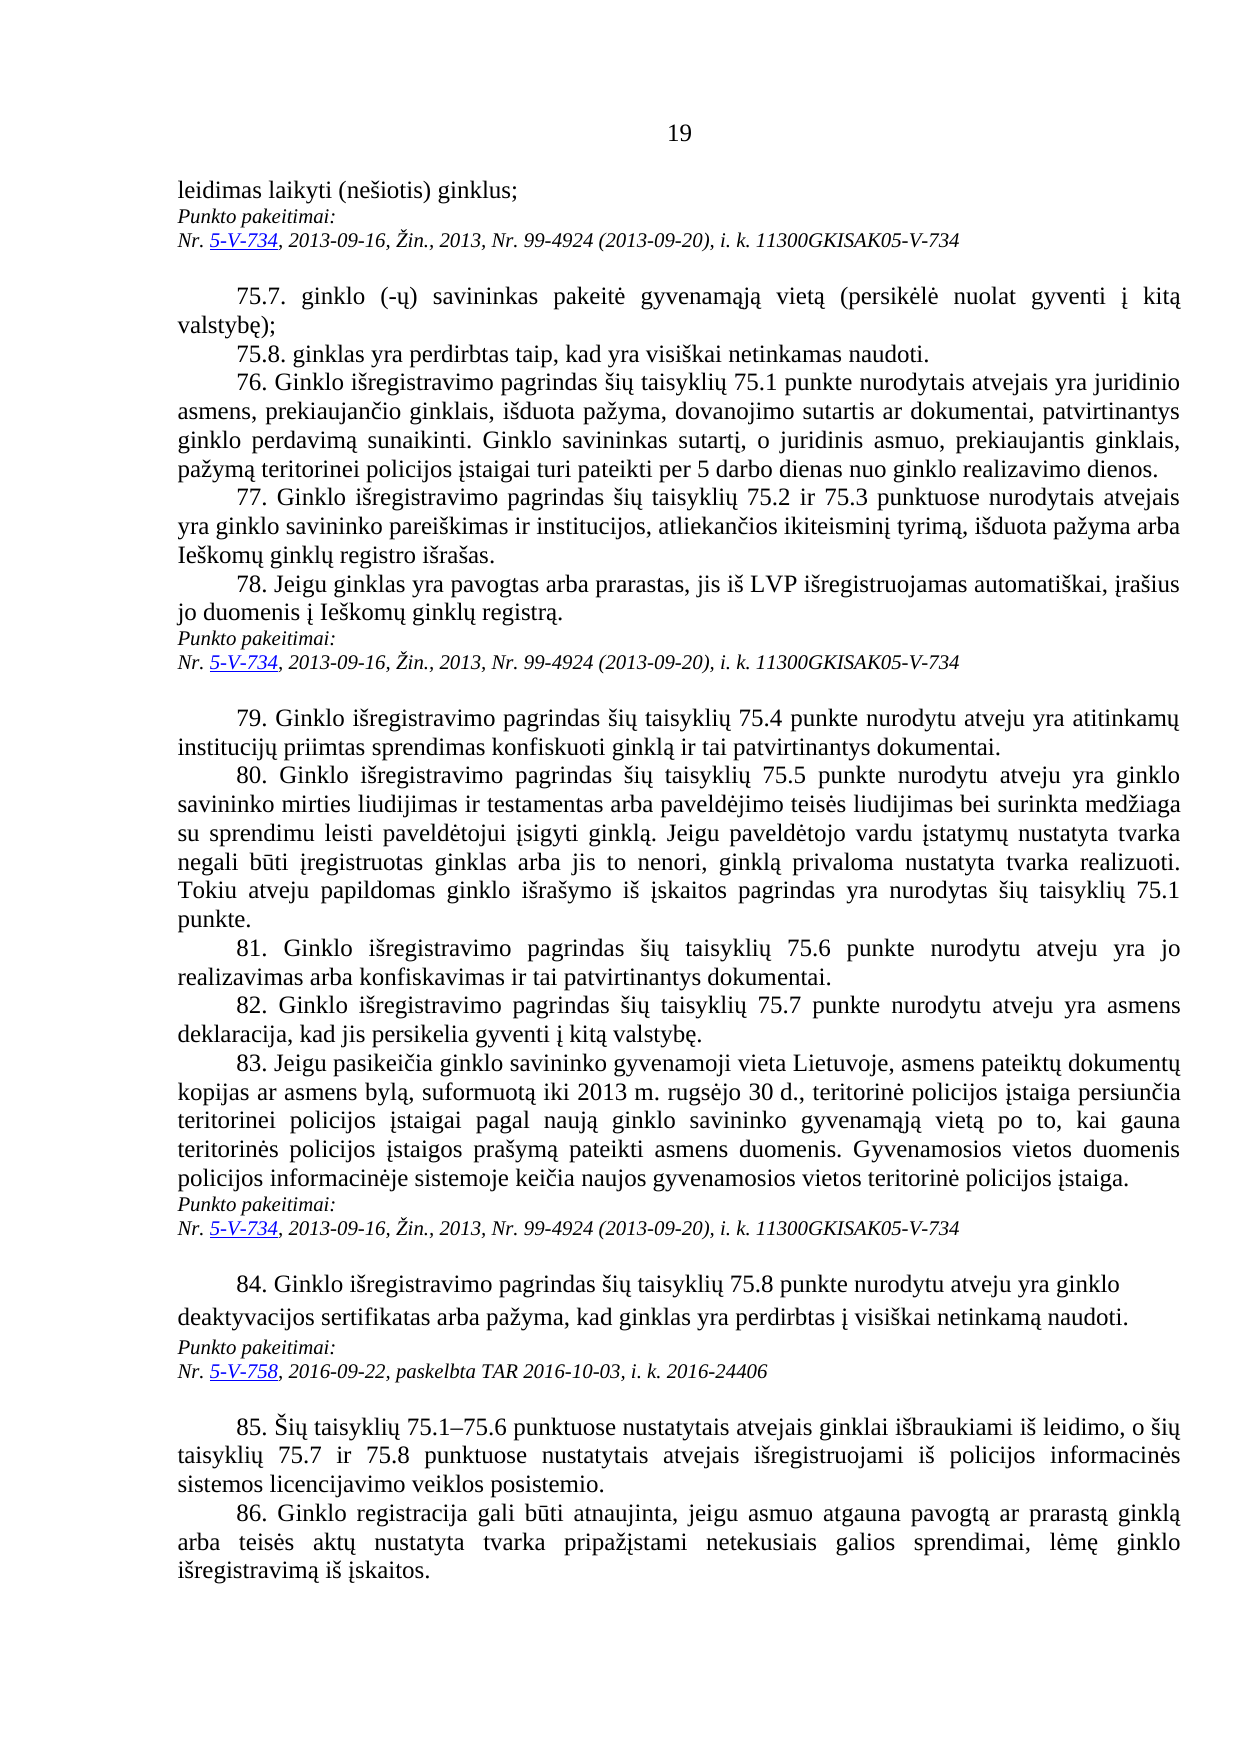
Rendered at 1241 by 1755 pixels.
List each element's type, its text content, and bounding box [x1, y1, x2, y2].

text 85. Šių taisyklių 75.1–75.6 punktuose nustatytais atvejais ginklai išbraukiami iš leidimo, o šių taisyklių 75.7 ir 75.8 punktuose nustatytais atvejais išregistruojami iš policijos informacinės sistemos licencijavimo veiklos posistemio. [177, 1412, 1181, 1498]
text Punkto pakeitimai: [177, 626, 1181, 650]
text 76. Ginklo išregistravimo pagrindas šių taisyklių 75.1 punkte nurodytais atvejais yra juridinio asmens, prekiaujančio ginklais, išduota pažyma, dovanojimo sutartis ar dokumentai, patvirtinantys ginklo perdavimą sunaikinti. Ginklo savininkas sutartį, o juridinis asmuo, prekiaujantis ginklais, pažymą teritorinei policijos įstaigai turi pateikti per 5 darbo dienas nuo ginklo realizavimo dienos. [177, 367, 1181, 482]
text 84. Ginklo išregistravimo pagrindas šių taisyklių 75.8 punkte nurodytu atveju yra ginklo deaktyvacijos sertifikatas arba pažyma, kad ginklas yra perdirbtas į visiškai netinkamą naudoti. [177, 1269, 1181, 1331]
text 77. Ginklo išregistravimo pagrindas šių taisyklių 75.2 ir 75.3 punktuose nurodytais atvejais yra ginklo savininko pareiškimas ir institucijos, atliekančios ikiteisminį tyrimą, išduota pažyma arba Ieškomų ginklų registro išrašas. [177, 482, 1181, 569]
text 79. Ginklo išregistravimo pagrindas šių taisyklių 75.4 punkte nurodytu atveju yra atitinkamų institucijų priimtas sprendimas konfiskuoti ginklą ir tai patvirtinantys dokumentai. [177, 703, 1181, 761]
text 81. Ginklo išregistravimo pagrindas šių taisyklių 75.6 punkte nurodytu atveju yra jo realizavimas arba konfiskavimas ir tai patvirtinantys dokumentai. [177, 933, 1181, 991]
text leidimas laikyti (nešiotis) ginklus; [177, 176, 1181, 204]
text 78. Jeigu ginklas yra pavogtas arba prarastas, jis iš LVP išregistruojamas automatiškai, įrašius jo duomenis į Ieškomų ginklų registrą. [177, 569, 1181, 626]
text Punkto pakeitimai: [177, 1192, 1181, 1216]
text 82. Ginklo išregistravimo pagrindas šių taisyklių 75.7 punkte nurodytu atveju yra asmens deklaracija, kad jis persikelia gyventi į kitą valstybę. [177, 991, 1181, 1048]
text Punkto pakeitimai: [177, 1335, 1181, 1359]
text Nr. 5-V-734, 2013-09-16, Žin., 2013, Nr. 99-4924 (2013-09-20), i. k. 11300GKISAK05-V-734 [177, 1216, 1181, 1240]
text Nr. 5-V-734, 2013-09-16, Žin., 2013, Nr. 99-4924 (2013-09-20), i. k. 11300GKISAK05-V-734 [177, 228, 1181, 252]
text Punkto pakeitimai: [177, 204, 1181, 228]
text Nr. 5-V-758, 2016-09-22, paskelbta TAR 2016-10-03, i. k. 2016-24406 [177, 1359, 1181, 1383]
text Nr. 5-V-734, 2013-09-16, Žin., 2013, Nr. 99-4924 (2013-09-20), i. k. 11300GKISAK05-V-734 [177, 650, 1181, 674]
text 75.8. ginklas yra perdirbtas taip, kad yra visiškai netinkamas naudoti. [177, 339, 1181, 367]
text 75.7. ginklo (-ų) savininkas pakeitė gyvenamąją vietą (persikėlė nuolat gyventi į kitą valstybę); [177, 281, 1181, 339]
text 83. Jeigu pasikeičia ginklo savininko gyvenamoji vieta Lietuvoje, asmens pateiktų dokumentų kopijas ar asmens bylą, suformuotą iki 2013 m. rugsėjo 30 d., teritorinė policijos įstaiga persiunčia teritorinei policijos įstaigai pagal naują ginklo savininko gyvenamąją vietą po to, kai gauna teritorinės policijos įstaigos prašymą pateikti asmens duomenis. Gyvenamosios vietos duomenis policijos informacinėje sistemoje keičia naujos gyvenamosios vietos teritorinė policijos įstaiga. [177, 1048, 1181, 1192]
text 86. Ginklo registracija gali būti atnaujinta, jeigu asmuo atgauna pavogtą ar prarastą ginklą arba teisės aktų nustatyta tvarka pripažįstami netekusiais galios sprendimai, lėmę ginklo išregistravimą iš įskaitos. [177, 1498, 1181, 1584]
text 80. Ginklo išregistravimo pagrindas šių taisyklių 75.5 punkte nurodytu atveju yra ginklo savininko mirties liudijimas ir testamentas arba paveldėjimo teisės liudijimas bei surinkta medžiaga su sprendimu leisti paveldėtojui įsigyti ginklą. Jeigu paveldėtojo vardu įstatymų nustatyta tvarka negali būti įregistruotas ginklas arba jis to nenori, ginklą privaloma nustatyta tvarka realizuoti. Tokiu atveju papildomas ginklo išrašymo iš įskaitos pagrindas yra nurodytas šių taisyklių 75.1 punkte. [177, 761, 1181, 933]
